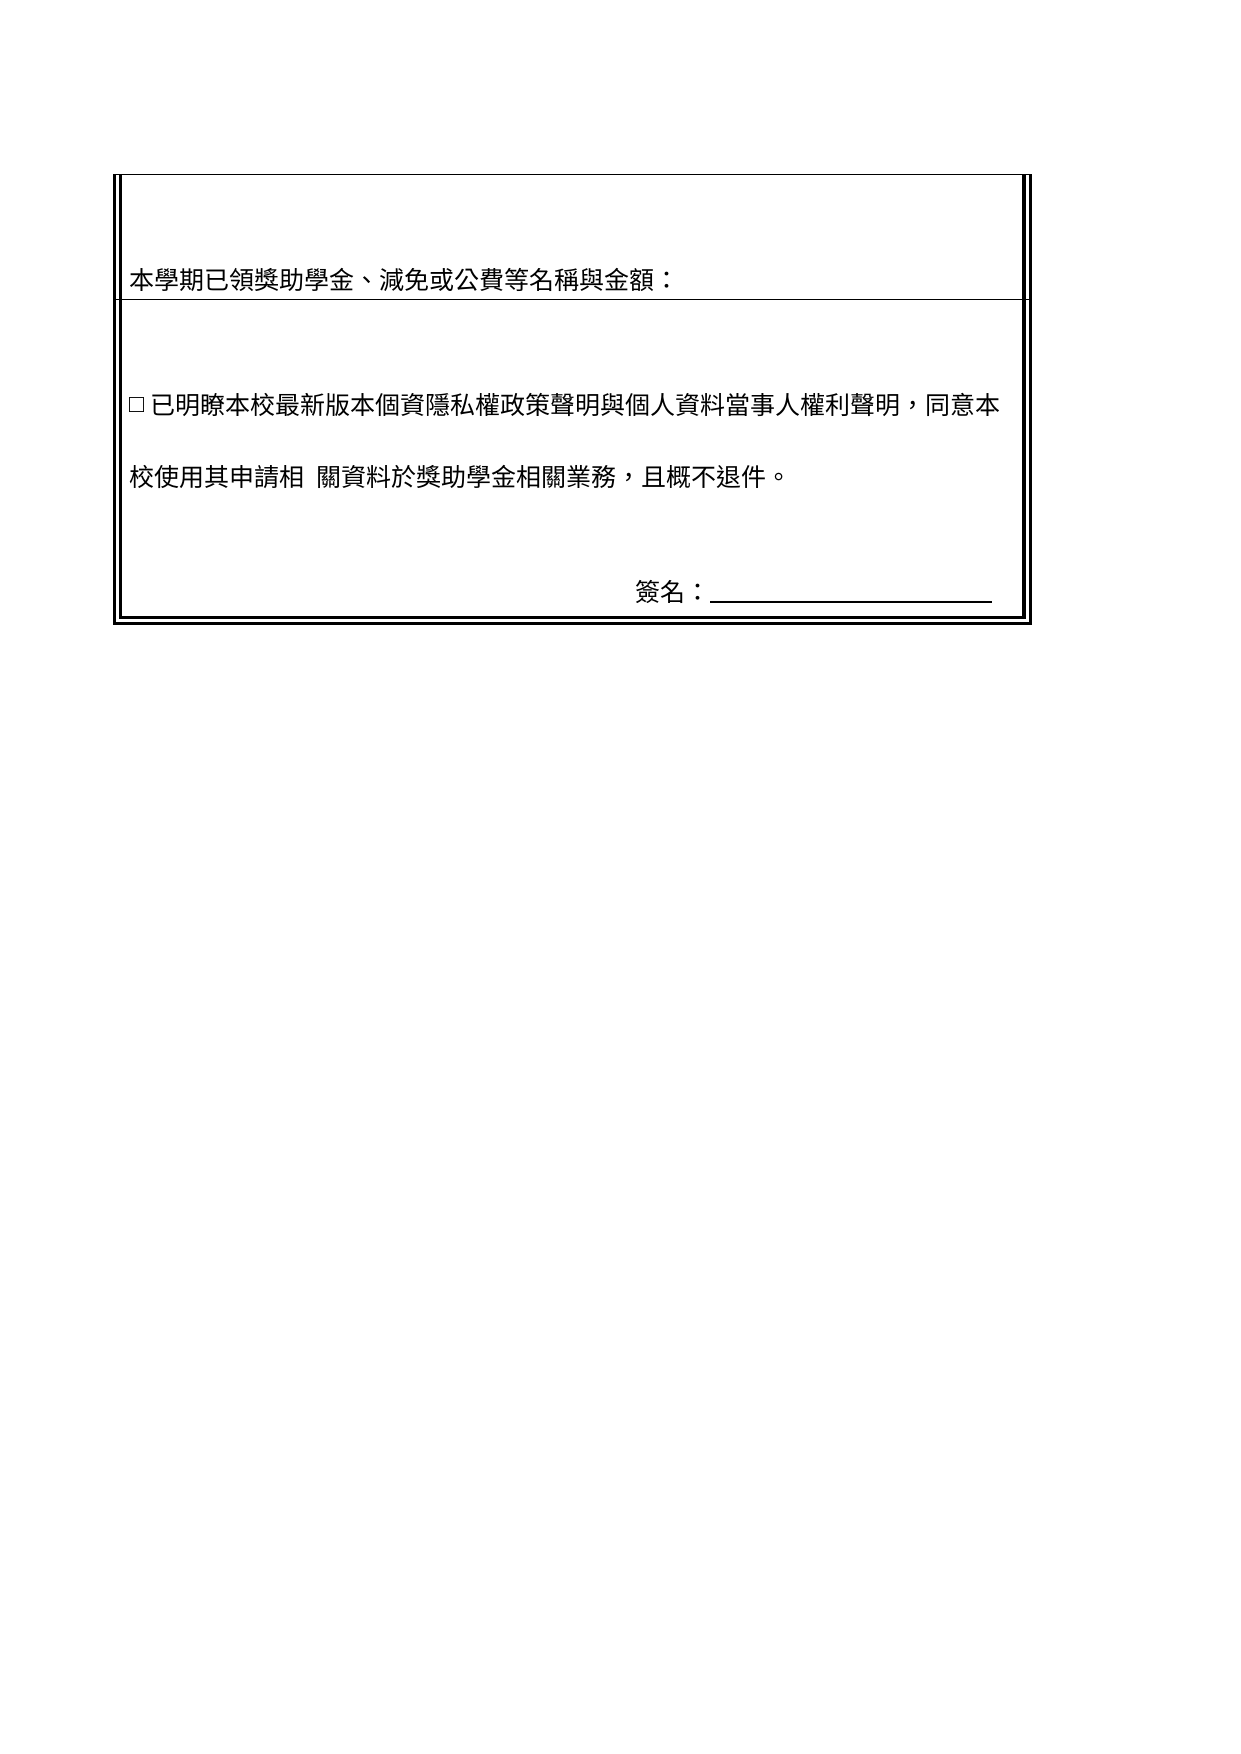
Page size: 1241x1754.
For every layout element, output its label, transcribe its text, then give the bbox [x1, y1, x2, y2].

table_cell 本學期已領獎助學金、減免或公費等名稱與金額： [122, 175, 1022, 299]
table_cell □ 已明瞭本校最新版本個資隱私權政策聲明與個人資料當事人權利聲明，同意本 校使用其申請相 關資料於獎助學金相關業務，且概不退件。 簽名：______________________ [122, 300, 1022, 616]
